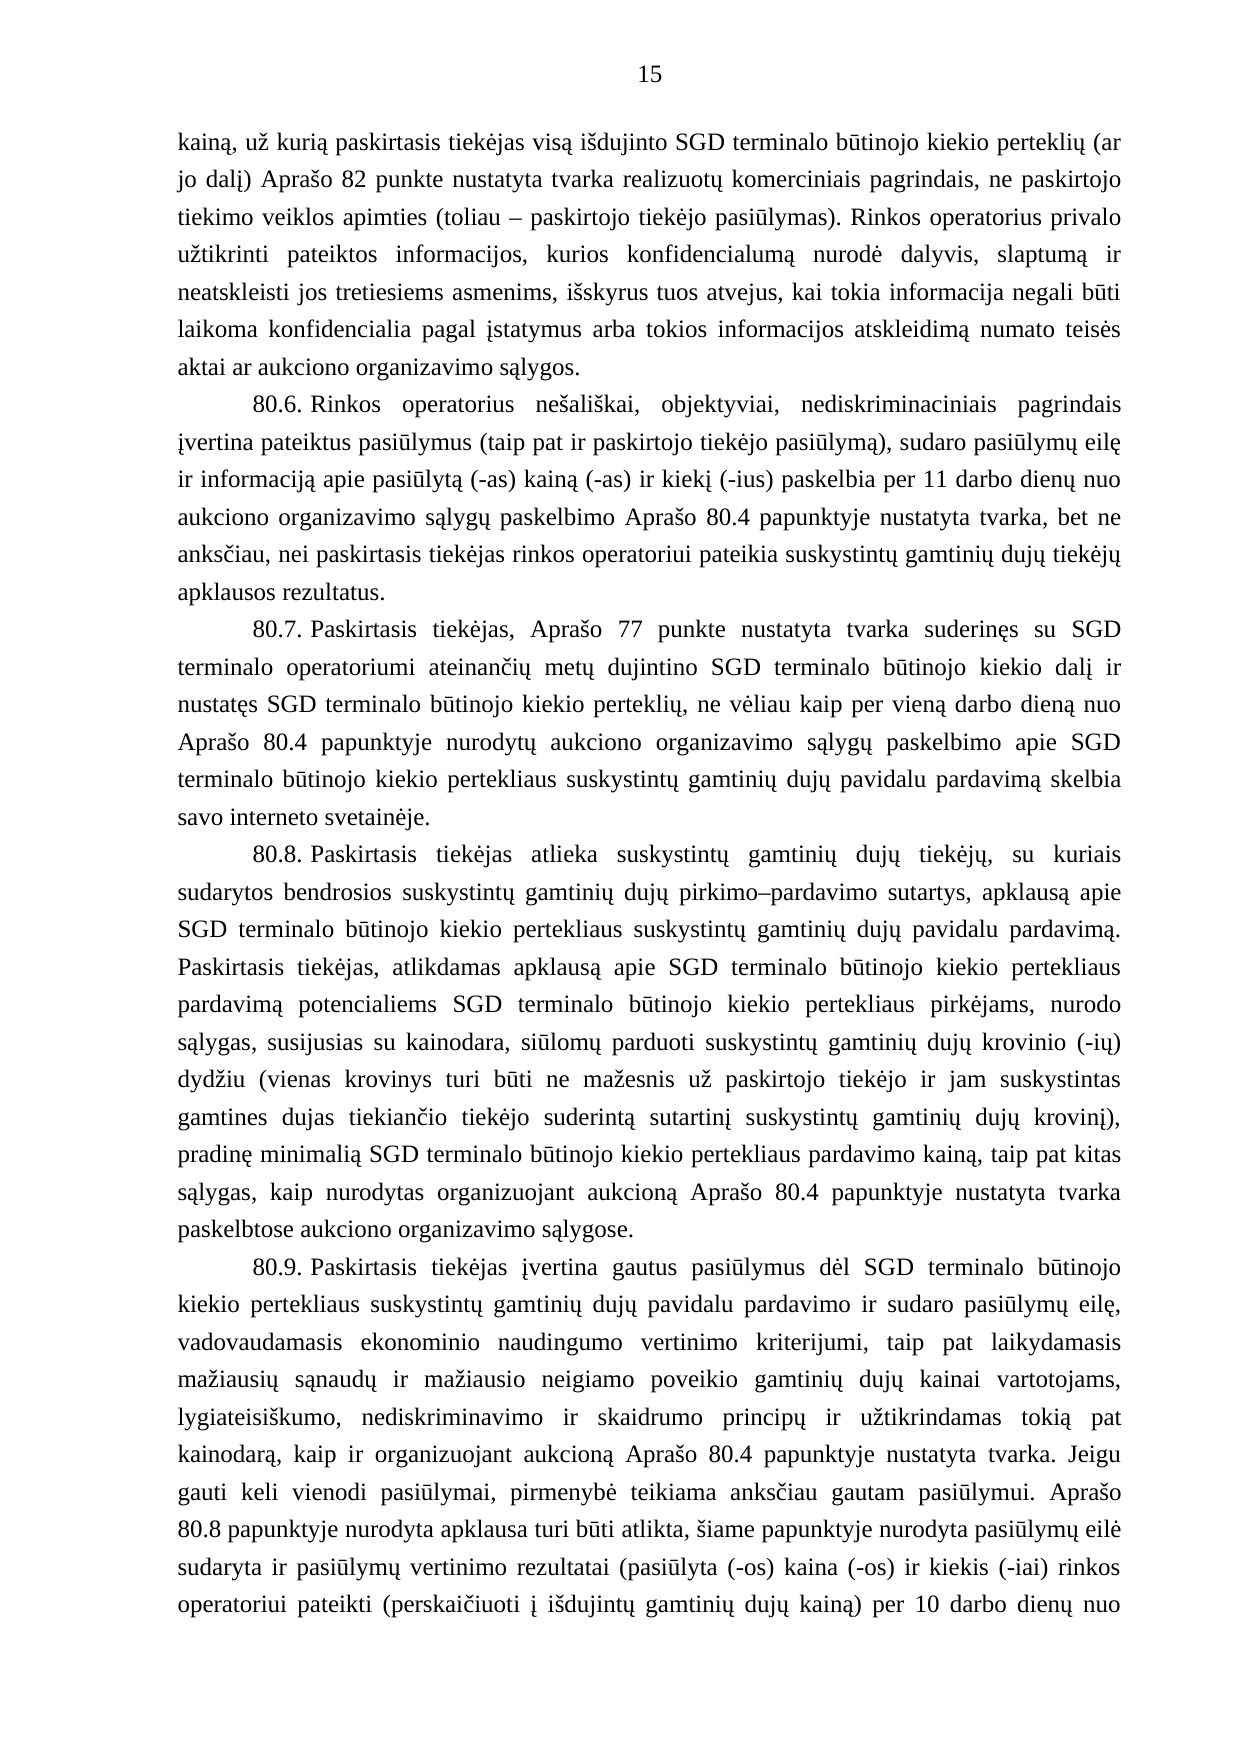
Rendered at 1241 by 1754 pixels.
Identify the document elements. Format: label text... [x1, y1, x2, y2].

text 80.9. Paskirtasis tiekėjas įvertina gautus pasiūlymus dėl SGD terminalo būtinojo kiekio pertekliaus suskystintų gamtinių dujų pavidalu pardavimo ir sudaro pasiūlymų eilę, vadovaudamasis ekonominio naudingumo vertinimo kriterijumi, taip pat laikydamasis mažiausių sąnaudų ir mažiausio neigiamo poveikio gamtinių dujų kainai vartotojams, lygiateisiškumo, nediskriminavimo ir skaidrumo principų ir užtikrindamas tokią pat kainodarą, kaip ir organizuojant aukcioną Aprašo 80.4 papunktyje nustatyta tvarka. Jeigu gauti keli vienodi pasiūlymai, pirmenybė teikiama anksčiau gautam pasiūlymui. Aprašo 80.8 papunktyje nurodyta apklausa turi būti atlikta, šiame papunktyje nurodyta pasiūlymų eilė sudaryta ir pasiūlymų vertinimo rezultatai (pasiūlyta (-os) kaina (-os) ir kiekis (-iai) rinkos operatoriui pateikti (perskaičiuoti į išdujintų gamtinių dujų kainą) per 10 darbo dienų nuo [177, 1243, 1122, 1618]
text 80.8. Paskirtasis tiekėjas atlieka suskystintų gamtinių dujų tiekėjų, su kuriais sudarytos bendrosios suskystintų gamtinių dujų pirkimo–pardavimo sutartys, apklausą apie SGD terminalo būtinojo kiekio pertekliaus suskystintų gamtinių dujų pavidalu pardavimą. Paskirtasis tiekėjas, atlikdamas apklausą apie SGD terminalo būtinojo kiekio pertekliaus pardavimą potencialiems SGD terminalo būtinojo kiekio pertekliaus pirkėjams, nurodo sąlygas, susijusias su kainodara, siūlomų parduoti suskystintų gamtinių dujų krovinio (-ių) dydžiu (vienas krovinys turi būti ne mažesnis už paskirtojo tiekėjo ir jam suskystintas gamtines dujas tiekiančio tiekėjo suderintą sutartinį suskystintų gamtinių dujų krovinį), pradinę minimalią SGD terminalo būtinojo kiekio pertekliaus pardavimo kainą, taip pat kitas sąlygas, kaip nurodytas organizuojant aukcioną Aprašo 80.4 papunktyje nustatyta tvarka paskelbtose aukciono organizavimo sąlygose. [177, 831, 1122, 1243]
text 80.7. Paskirtasis tiekėjas, Aprašo 77 punkte nustatyta tvarka suderinęs su SGD terminalo operatoriumi ateinančių metų dujintino SGD terminalo būtinojo kiekio dalį ir nustatęs SGD terminalo būtinojo kiekio perteklių, ne vėliau kaip per vieną darbo dieną nuo Aprašo 80.4 papunktyje nurodytų aukciono organizavimo sąlygų paskelbimo apie SGD terminalo būtinojo kiekio pertekliaus suskystintų gamtinių dujų pavidalu pardavimą skelbia savo interneto svetainėje. [177, 606, 1122, 831]
text kainą, už kurią paskirtasis tiekėjas visą išdujinto SGD terminalo būtinojo kiekio perteklių (ar jo dalį) Aprašo 82 punkte nustatyta tvarka realizuotų komerciniais pagrindais, ne paskirtojo tiekimo veiklos apimties (toliau – paskirtojo tiekėjo pasiūlymas). Rinkos operatorius privalo užtikrinti pateiktos informacijos, kurios konfidencialumą nurodė dalyvis, slaptumą ir neatskleisti jos tretiesiems asmenims, išskyrus tuos atvejus, kai tokia informacija negali būti laikoma konfidencialia pagal įstatymus arba tokios informacijos atskleidimą numato teisės aktai ar aukciono organizavimo sąlygos. [177, 118, 1122, 381]
text 80.6. Rinkos operatorius nešališkai, objektyviai, nediskriminaciniais pagrindais įvertina pateiktus pasiūlymus (taip pat ir paskirtojo tiekėjo pasiūlymą), sudaro pasiūlymų eilę ir informaciją apie pasiūlytą (-as) kainą (-as) ir kiekį (-ius) paskelbia per 11 darbo dienų nuo aukciono organizavimo sąlygų paskelbimo Aprašo 80.4 papunktyje nustatyta tvarka, bet ne anksčiau, nei paskirtasis tiekėjas rinkos operatoriui pateikia suskystintų gamtinių dujų tiekėjų apklausos rezultatus. [177, 381, 1122, 606]
